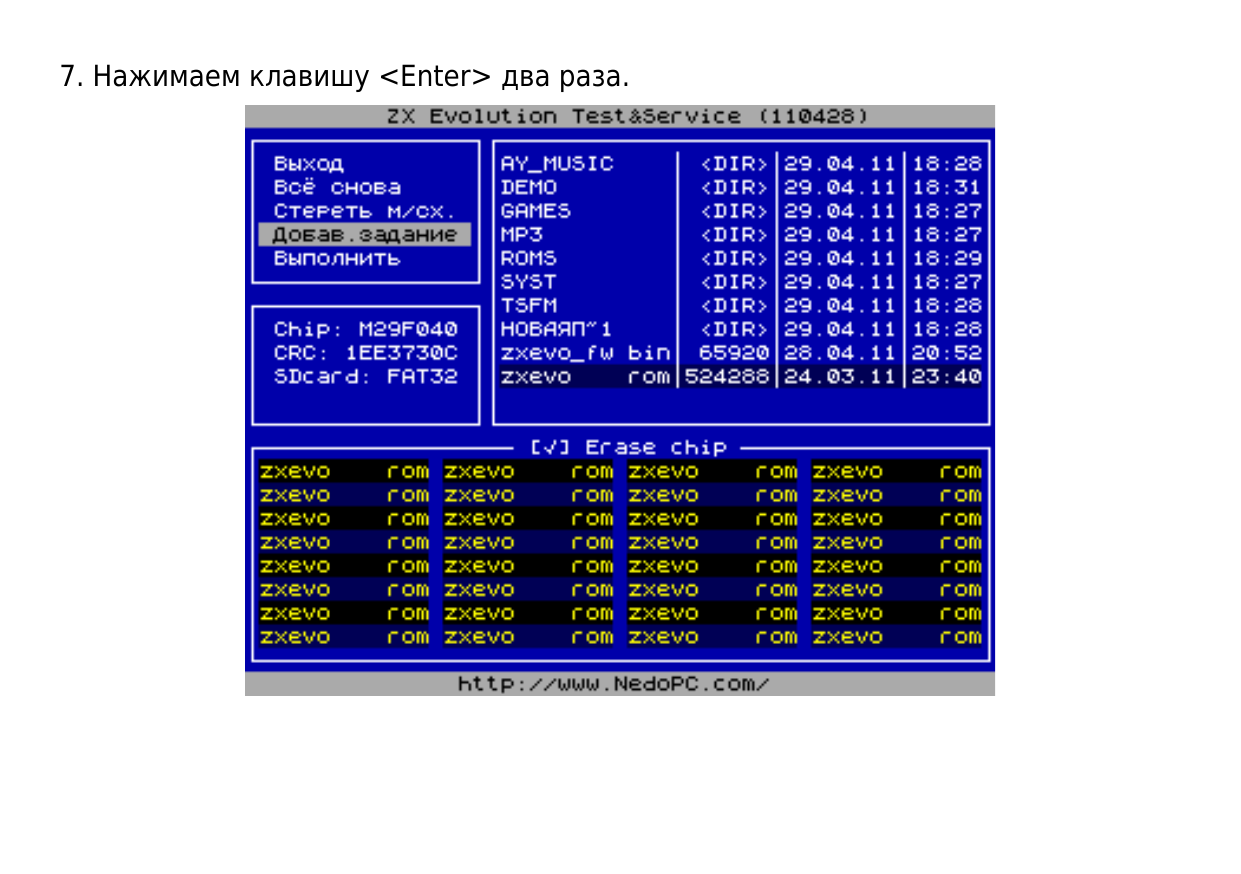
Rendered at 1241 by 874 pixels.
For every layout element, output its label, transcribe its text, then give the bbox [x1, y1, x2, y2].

picture [245, 105, 995, 696]
text 7. Нажимаем клавишу <Enter> два раза. [59, 59, 1181, 93]
